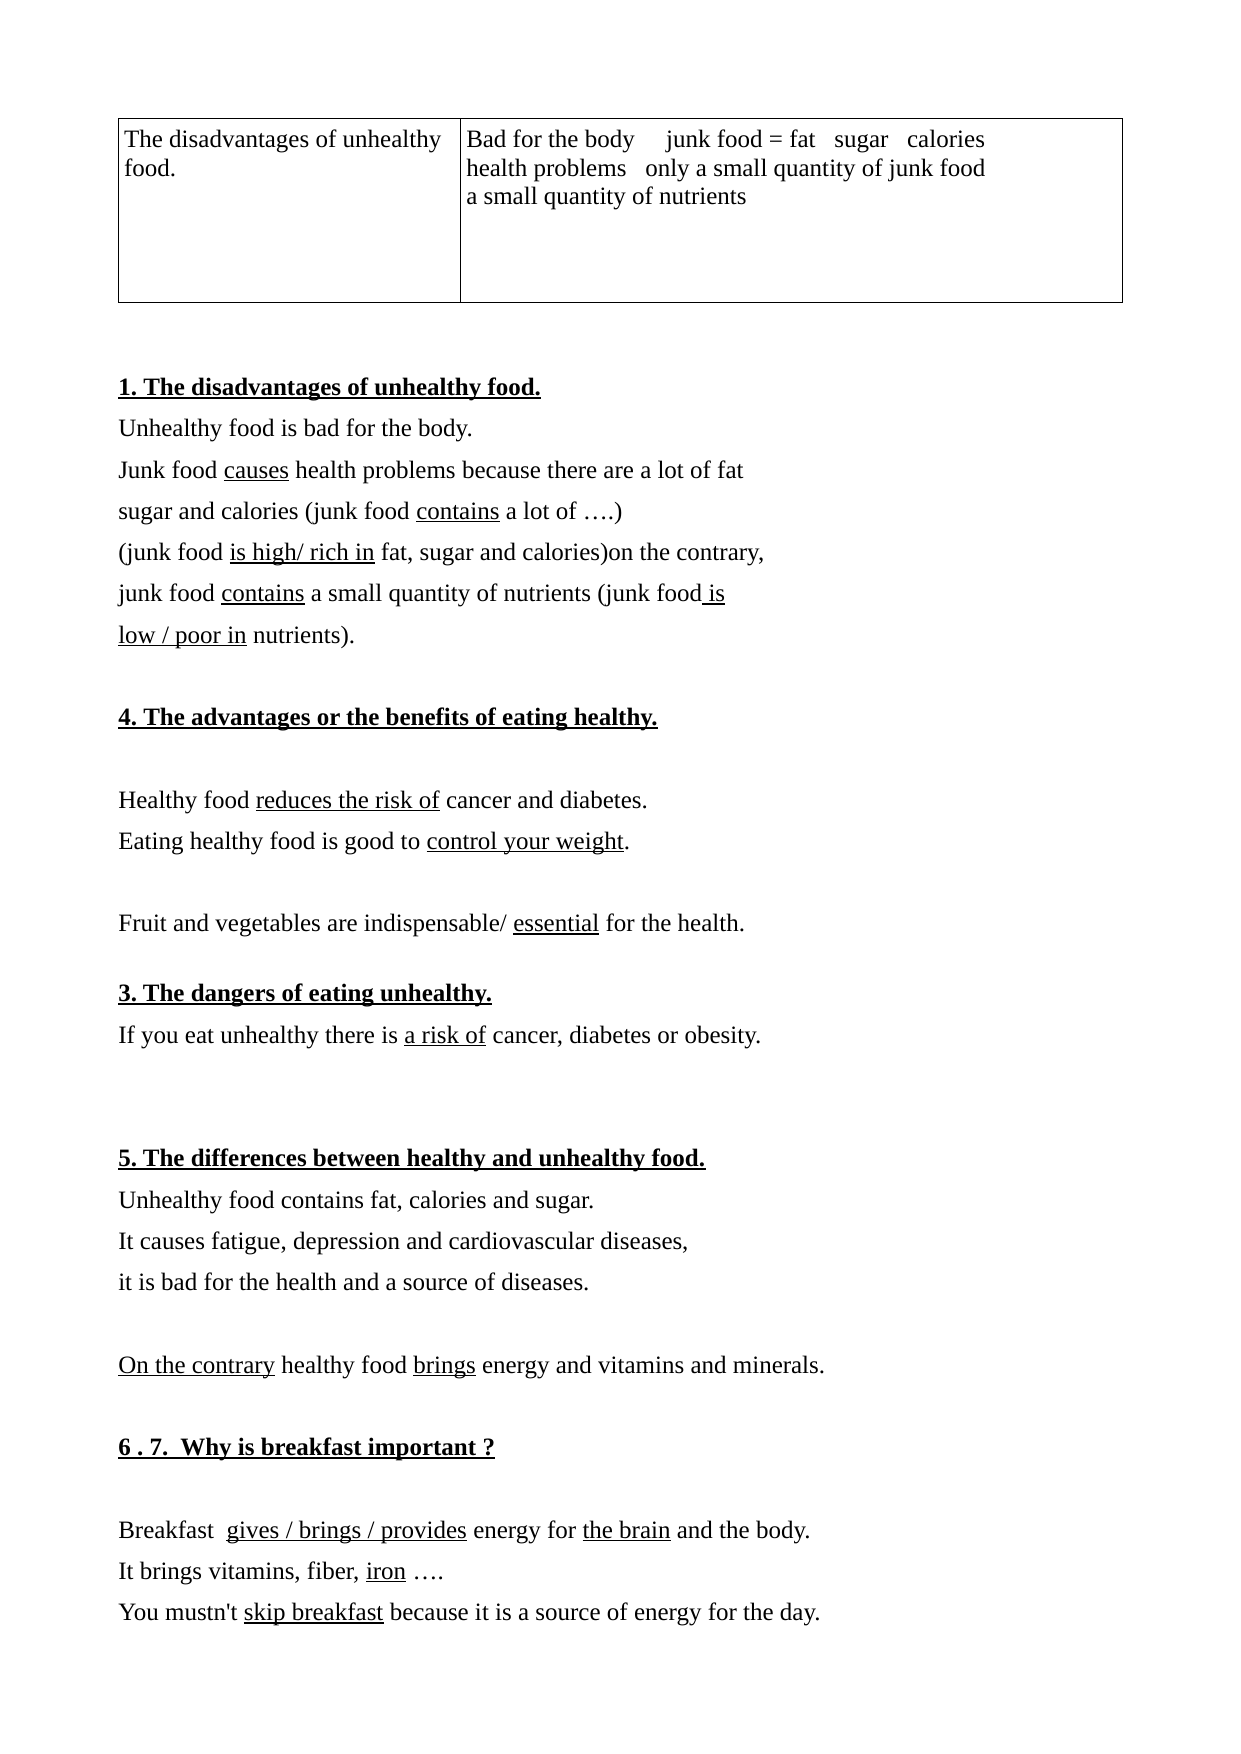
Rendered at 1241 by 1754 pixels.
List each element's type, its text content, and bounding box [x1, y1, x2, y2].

text 3. The dangers of eating unhealthy. [118, 978, 1122, 1007]
text It brings vitamins, fiber, iron …. [118, 1556, 1122, 1585]
text 5. The differences between healthy and unhealthy food. [118, 1143, 1122, 1172]
table_cell Bad for the body junk food = fat sugar calories health problems only a small quantity of junk food a small quantity of nutrients [461, 119, 1122, 302]
text 6 . 7. Why is breakfast important ? [118, 1432, 1122, 1461]
text Breakfast gives / brings / provides energy for the brain and the body. [118, 1515, 1122, 1543]
text Eating healthy food is good to control your weight. [118, 826, 1122, 855]
text Unhealthy food is bad for the body. [118, 413, 1122, 442]
text You mustn't skip breakfast because it is a source of energy for the day. [118, 1597, 1122, 1626]
text If you eat unhealthy there is a risk of cancer, diabetes or obesity. [118, 1020, 1122, 1048]
text sugar and calories (junk food contains a lot of ….) [118, 496, 1122, 525]
text (junk food is high/ rich in fat, sugar and calories)on the contrary, [118, 537, 1122, 566]
text Junk food causes health problems because there are a lot of fat [118, 455, 1122, 483]
text It causes fatigue, depression and cardiovascular diseases, [118, 1226, 1122, 1255]
text 4. The advantages or the benefits of eating healthy. [118, 702, 1122, 731]
table_cell The disadvantages of unhealthy food. [119, 119, 460, 302]
text Fruit and vegetables are indispensable/ essential for the health. [118, 908, 1122, 937]
text it is bad for the health and a source of diseases. [118, 1267, 1122, 1296]
text low / poor in nutrients). [118, 620, 1122, 648]
text junk food contains a small quantity of nutrients (junk food is [118, 578, 1122, 607]
text 1. The disadvantages of unhealthy food. [118, 372, 1122, 401]
text Unhealthy food contains fat, calories and sugar. [118, 1185, 1122, 1213]
text On the contrary healthy food brings energy and vitamins and minerals. [118, 1350, 1122, 1378]
text Healthy food reduces the risk of cancer and diabetes. [118, 785, 1122, 813]
